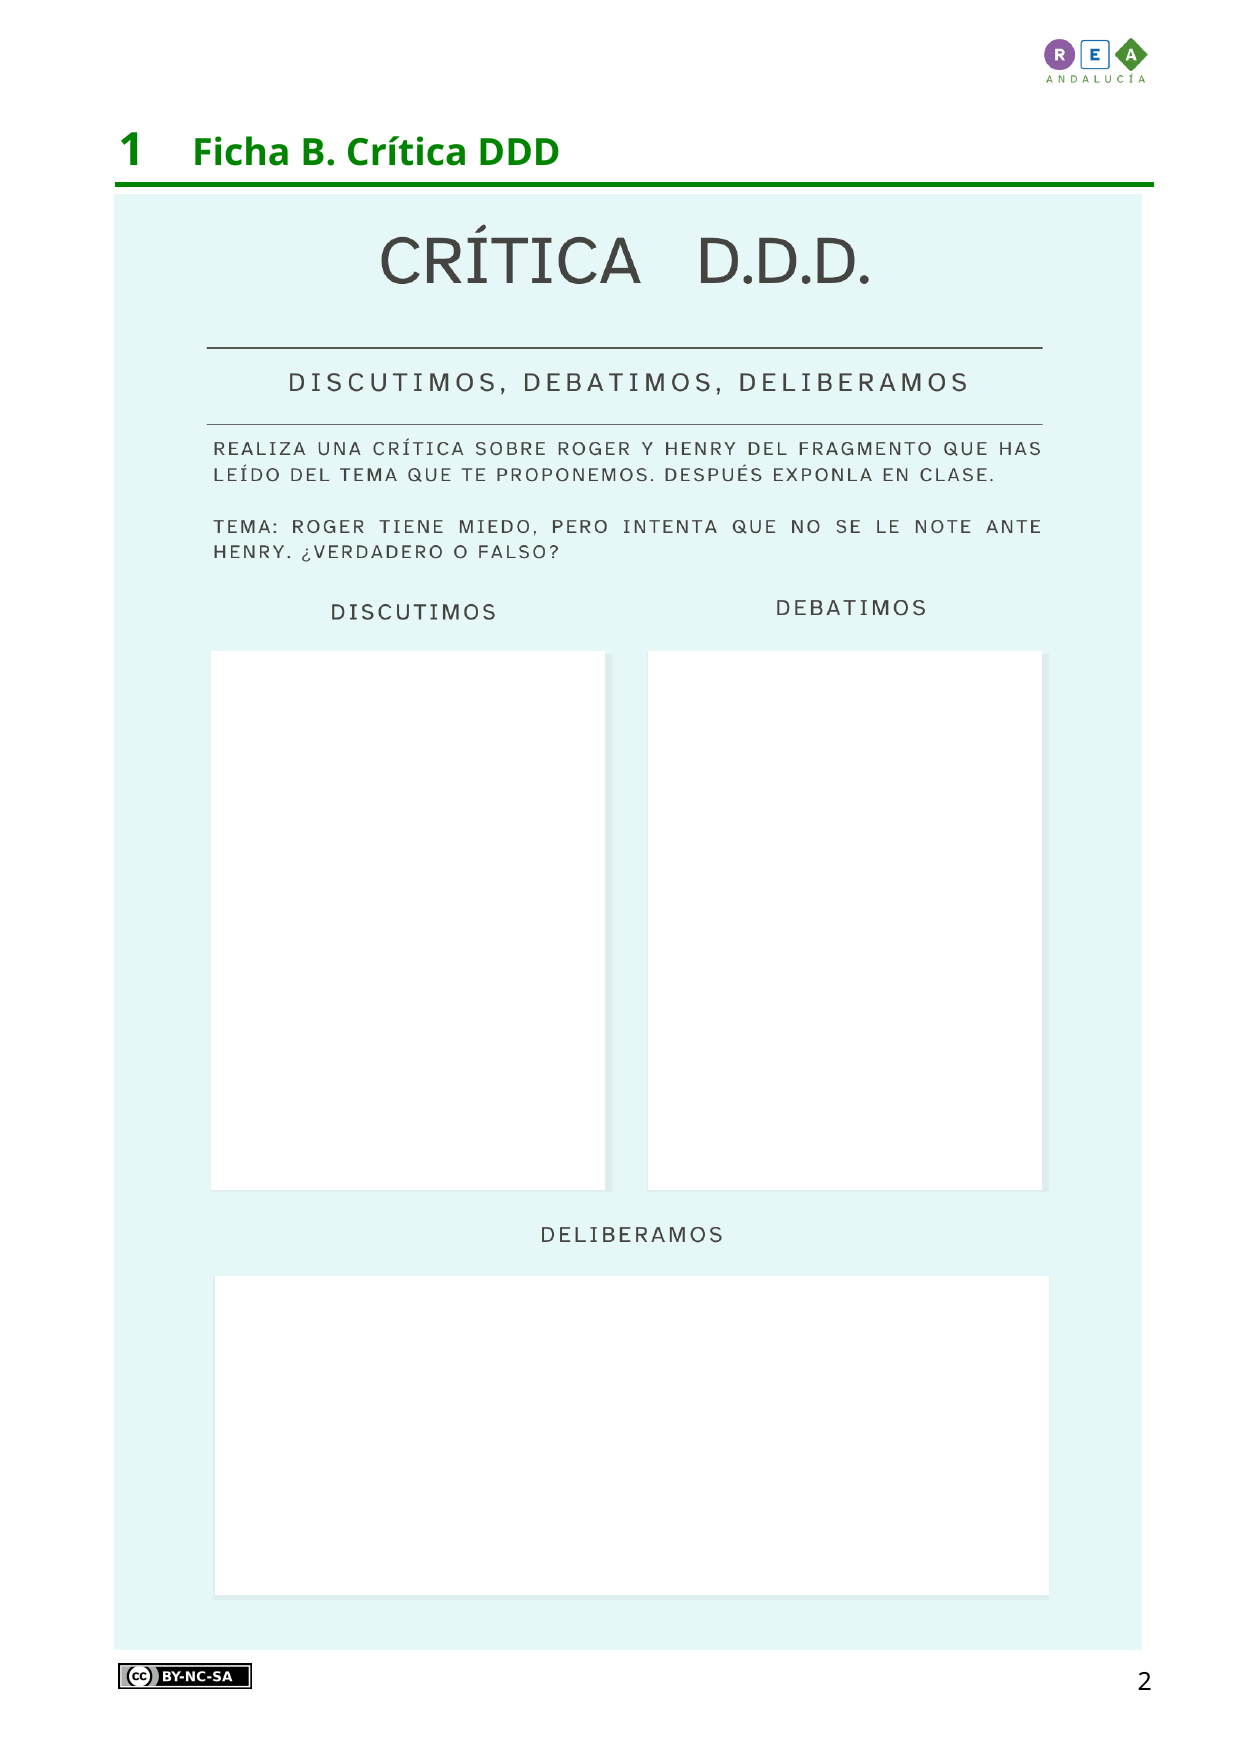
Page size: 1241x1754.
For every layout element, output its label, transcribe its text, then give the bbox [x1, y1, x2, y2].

picture [1039, 33, 1152, 88]
picture [113, 194, 1143, 1650]
picture [118, 1663, 536, 1698]
subtitle Ficha B. Crítica DDD [115, 113, 1154, 182]
